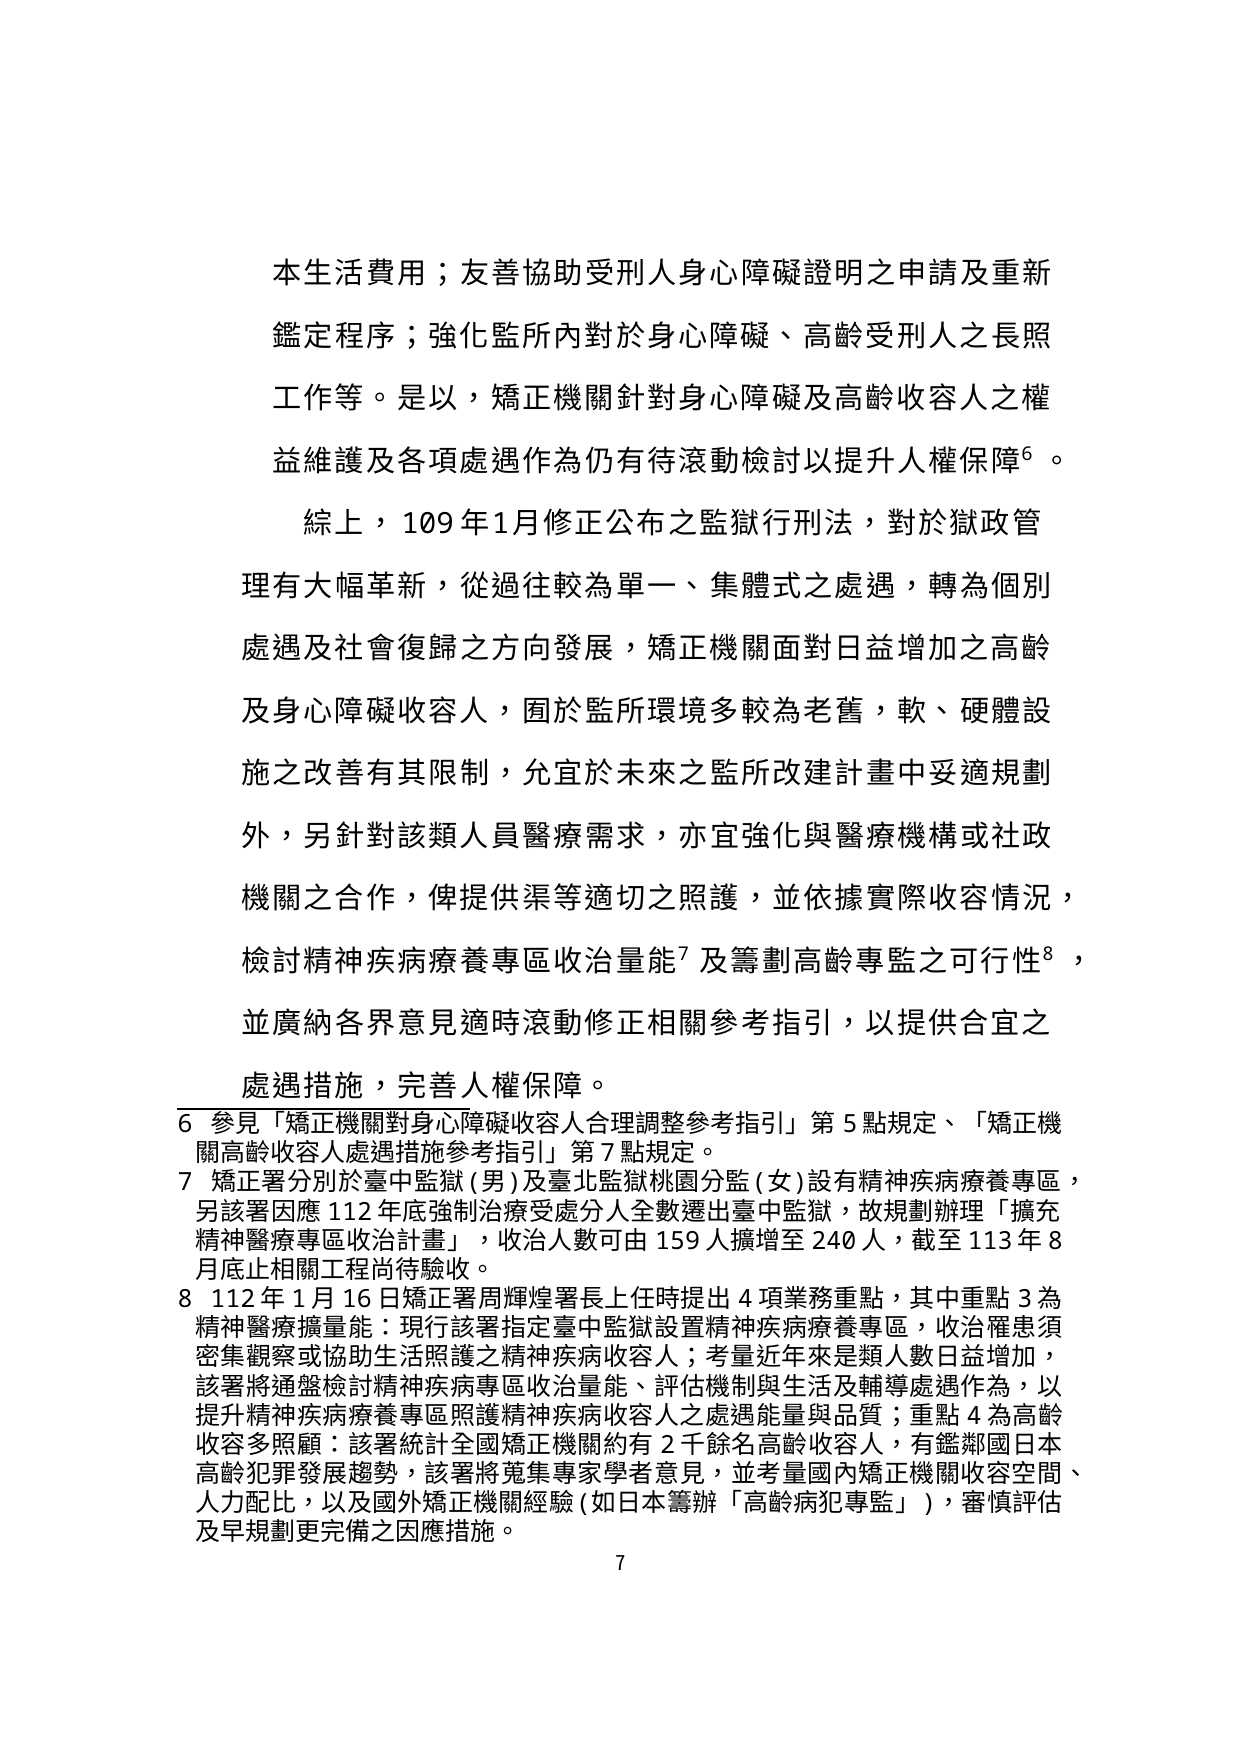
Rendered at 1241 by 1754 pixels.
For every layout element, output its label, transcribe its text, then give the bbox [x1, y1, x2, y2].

text 綜上，109年1月修正公布之監獄行刑法，對於獄政管理有大幅革新，從過往較為單一、集體式之處遇，轉為個別處遇及社會復歸之方向發展，矯正機關面對日益增加之高齡及身心障礙收容人，囿於監所環境多較為老舊，軟、硬體設施之改善有其限制，允宜於未來之監所改建計畫中妥適規劃外，另針對該類人員醫療需求，亦宜強化與醫療機構或社政機關之合作，俾提供渠等適切之照護，並依據實際收容情況，檢討精神疾病療養專區收治量能及籌劃高齡專監之可行性，並廣納各界意見適時滾動修正相關參考指引，以提供合宜之處遇措施，完善人權保障。 [236, 479, 1063, 1104]
text 112年1月16日矯正署周輝煌署長上任時提出4項業務重點，其中重點3為精神醫療擴量能：現行該署指定臺中監獄設置精神疾病療養專區，收治罹患須密集觀察或協助生活照護之精神疾病收容人；考量近年來是類人數日益增加，該署將通盤檢討精神疾病專區收治量能、評估機制與生活及輔導處遇作為，以提升精神疾病療養專區照護精神疾病收容人之處遇能量與品質；重點4為高齡收容多照顧：該署統計全國矯正機關約有2千餘名高齡收容人，有鑑鄰國日本高齡犯罪發展趨勢，該署將蒐集專家學者意見，並考量國內矯正機關收容空間、人力配比，以及國外矯正機關經驗(如日本籌辦「高齡病犯專監」)，審慎評估及早規劃更完備之因應措施。 [177, 1284, 1063, 1547]
text 矯正署分別於臺中監獄(男)及臺北監獄桃園分監(女)設有精神疾病療養專區，另該署因應112年底強制治療受處分人全數遷出臺中監獄，故規劃辦理「擴充精神醫療專區收治計畫」，收治人數可由159人擴增至240人，截至113年8月底止相關工程尚待驗收。 [177, 1167, 1063, 1284]
text 參見「矯正機關對身心障礙收容人合理調整參考指引」第5點規定、「矯正機關高齡收容人處遇措施參考指引」第7點規定。 [177, 1109, 1063, 1167]
text 矯正署前於109年10月20日即訂頒「矯正機關對身心障礙收容人合理調整參考指引」，於教化、作業、監禁、接見通信、給養及醫療等面向，提供合理調整措施之具體例示；嗣110年4月7日函頒「矯正機關身心障礙收容人處遇計畫」，規範矯正機關身心障礙收容人處遇流程；另該署於113年3月11日亦已訂定「矯正機關高齡收容人處遇措施參考指引」。惟112年11月監察院國家人權委員會提出「身心障礙受刑人權益專案報告」，該報告仍提出4項建議，包含適度給予弱勢受刑人實物及現金補助，以維持其基本生活尊嚴；醫療欠費扣款需限額，酌留受刑人基本生活費用；友善協助受刑人身心障礙證明之申請及重新鑑定程序；強化監所內對於身心障礙、高齡受刑人之長照工作等。是以，矯正機關針對身心障礙及高齡收容人之權益維護及各項處遇作為仍有待滾動檢討以提升人權保障。 [266, 229, 1063, 479]
